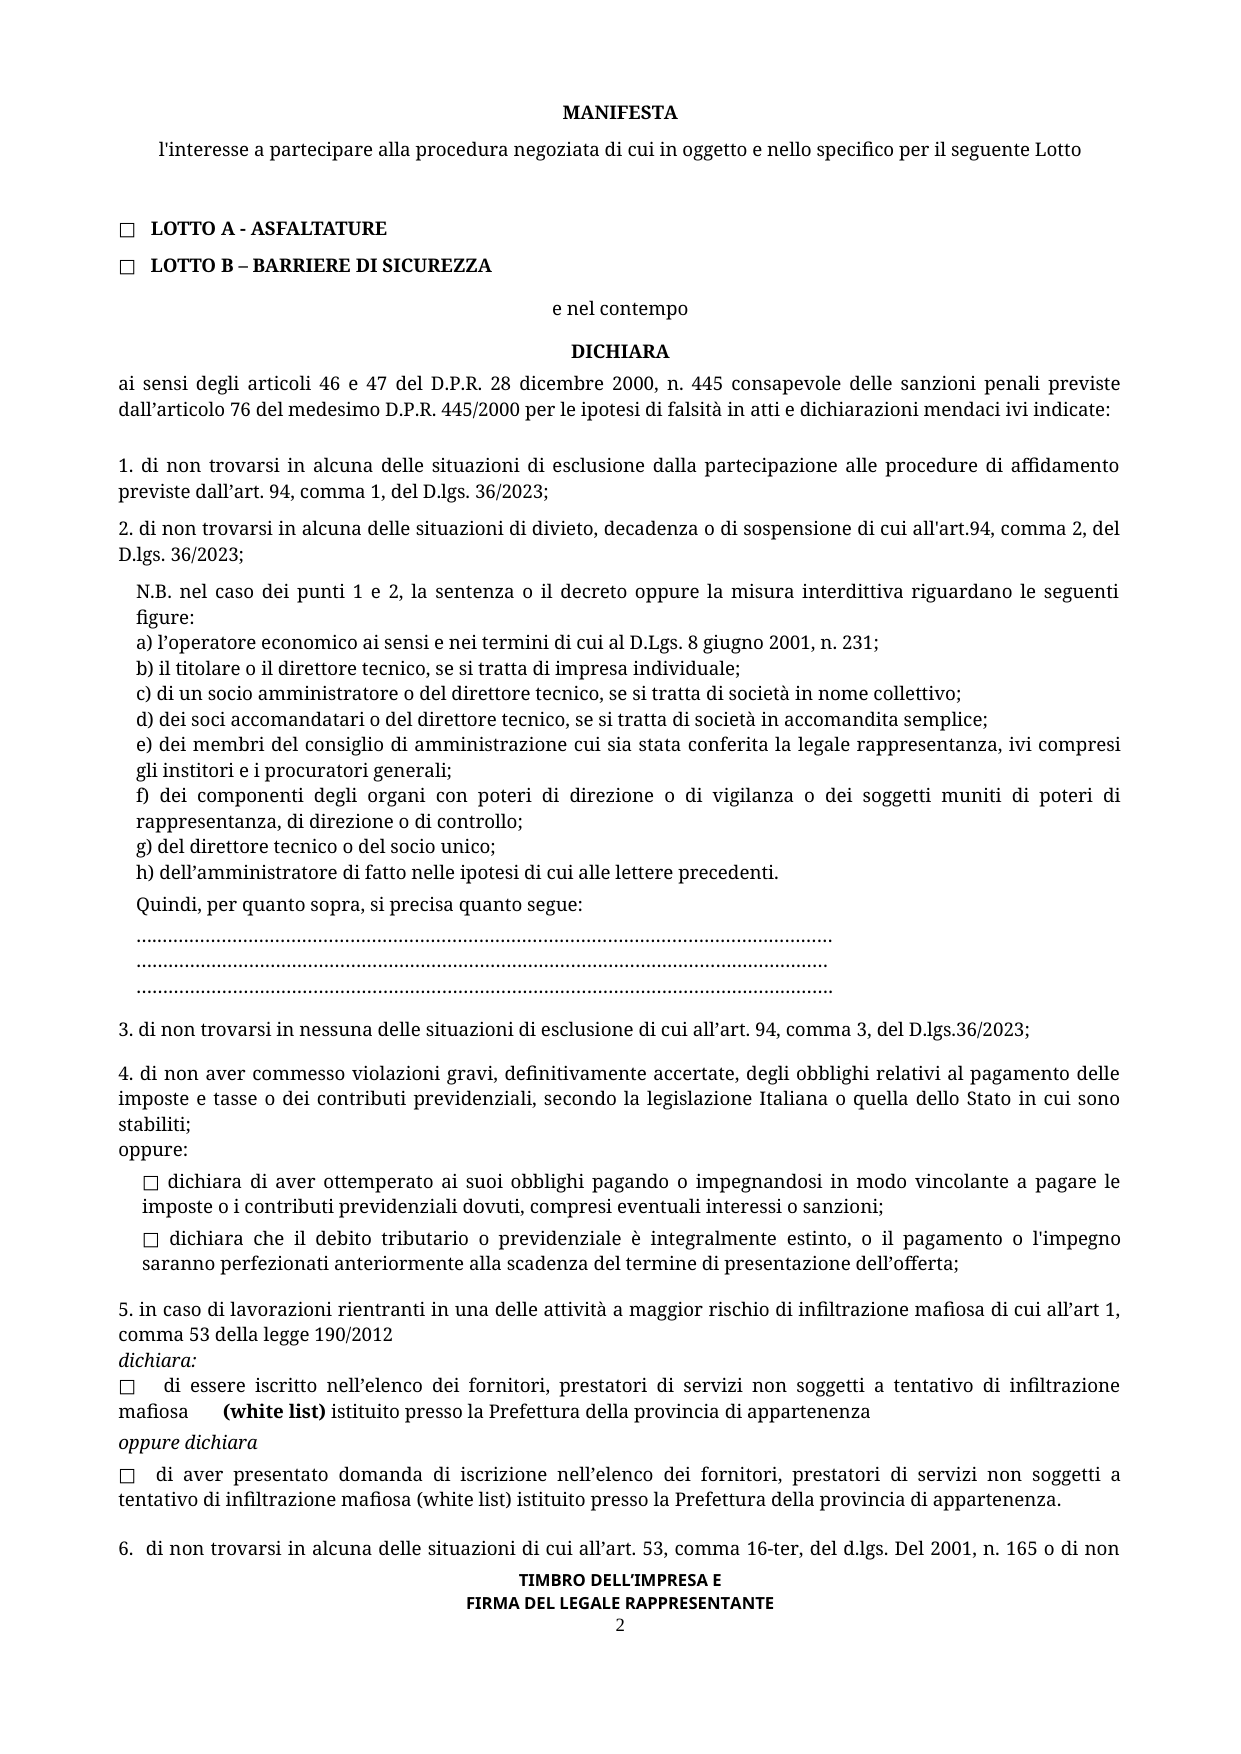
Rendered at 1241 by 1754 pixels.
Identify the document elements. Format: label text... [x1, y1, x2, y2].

text Quindi, per quanto sopra, si precisa quanto segue: [136, 891, 1122, 916]
text □ dichiara che il debito tributario o previdenziale è integralmente estinto, o il pagamento o l'impegno saranno perfezionati anteriormente alla scadenza del termine di presentazione dell’offerta; [142, 1225, 1122, 1276]
text 3. di non trovarsi in nessuna delle situazioni di esclusione di cui all’art. 94, comma 3, del D.lgs.36/2023; [118, 1017, 1122, 1042]
text □ dichiara di aver ottemperato ai suoi obblighi pagando o impegnandosi in modo vincolante a pagare le imposte o i contributi previdenziali dovuti, compresi eventuali interessi o sanzioni; [142, 1168, 1122, 1219]
text ………………………………………………………………………………………………………………… [136, 948, 1122, 973]
list □ di essere iscritto nell’elenco dei fornitori, prestatori di servizi non soggetti a tentativo di infiltrazione mafiosa (white list) istituito presso la Prefettura della provincia di appartenenza [118, 1372, 1122, 1423]
text 4. di non aver commesso violazioni gravi, definitivamente accertate, degli obblighi relativi al pagamento delle imposte e tasse o dei contributi previdenziali, secondo la legislazione Italiana o quella dello Stato in cui sono stabiliti; [118, 1060, 1122, 1137]
text ….……………………………………………………………………………………………………………… [136, 922, 1122, 948]
text MANIFESTA [118, 99, 1122, 125]
text 6. di non trovarsi in alcuna delle situazioni di cui all’art. 53, comma 16-ter, del d.lgs. Del 2001, n. 165 o di non [118, 1536, 1122, 1561]
list dichiara: [118, 1347, 1122, 1372]
text c) di un socio amministratore o del direttore tecnico, se si tratta di società in nome collettivo; [136, 681, 1122, 706]
text 1. di non trovarsi in alcuna delle situazioni di esclusione dalla partecipazione alle procedure di affidamento previste dall’art. 94, comma 1, del D.lgs. 36/2023; [118, 453, 1122, 504]
text h) dell’amministratore di fatto nelle ipotesi di cui alle lettere precedenti. [136, 859, 1122, 885]
list oppure dichiara [118, 1429, 1122, 1455]
text □ LOTTO B – BARRIERE DI SICUREZZA [118, 252, 1122, 278]
text f) dei componenti degli organi con poteri di direzione o di vigilanza o dei soggetti muniti di poteri di rappresentanza, di direzione o di controllo; [136, 783, 1122, 834]
text N.B. nel caso dei punti 1 e 2, la sentenza o il decreto oppure la misura interdittiva riguardano le seguenti figure: [136, 579, 1122, 630]
text b) il titolare o il direttore tecnico, se si tratta di impresa individuale; [136, 655, 1122, 681]
text oppure: [118, 1137, 1122, 1162]
text 5. in caso di lavorazioni rientranti in una delle attività a maggior rischio di infiltrazione mafiosa di cui all’art 1, comma 53 della legge 190/2012 [118, 1296, 1122, 1347]
text g) del direttore tecnico o del socio unico; [136, 834, 1122, 859]
text □ di aver presentato domanda di iscrizione nell’elenco dei fornitori, prestatori di servizi non soggetti a tentativo di infiltrazione mafiosa (white list) istituito presso la Prefettura della provincia di appartenenza. [118, 1461, 1122, 1512]
text DICHIARA [118, 339, 1122, 364]
text d) dei soci accomandatari o del direttore tecnico, se si tratta di società in accomandita semplice; [136, 706, 1122, 732]
text □ LOTTO A - ASFALTATURE [118, 215, 1122, 240]
text e nel contempo [118, 296, 1122, 321]
text e) dei membri del consiglio di amministrazione cui sia stata conferita la legale rappresentanza, ivi compresi gli institori e i procuratori generali; [136, 732, 1122, 783]
text …………………………………………………………………………………………………………………. [136, 973, 1122, 999]
text a) l’operatore economico ai sensi e nei termini di cui al D.Lgs. 8 giugno 2001, n. 231; [136, 630, 1122, 655]
text 2. di non trovarsi in alcuna delle situazioni di divieto, decadenza o di sospensione di cui all'art.94, comma 2, del D.lgs. 36/2023; [118, 516, 1122, 567]
text L'INTERESSE A partecipare alla procedura negoziata di cui in oggetto e nello specifico per il seguente Lotto [118, 137, 1122, 162]
text ai sensi degli articoli 46 e 47 del D.P.R. 28 dicembre 2000, n. 445 consapevole delle sanzioni penali previste dall’articolo 76 del medesimo D.P.R. 445/2000 per le ipotesi di falsità in atti e dichiarazioni mendaci ivi indicate: [118, 370, 1122, 421]
